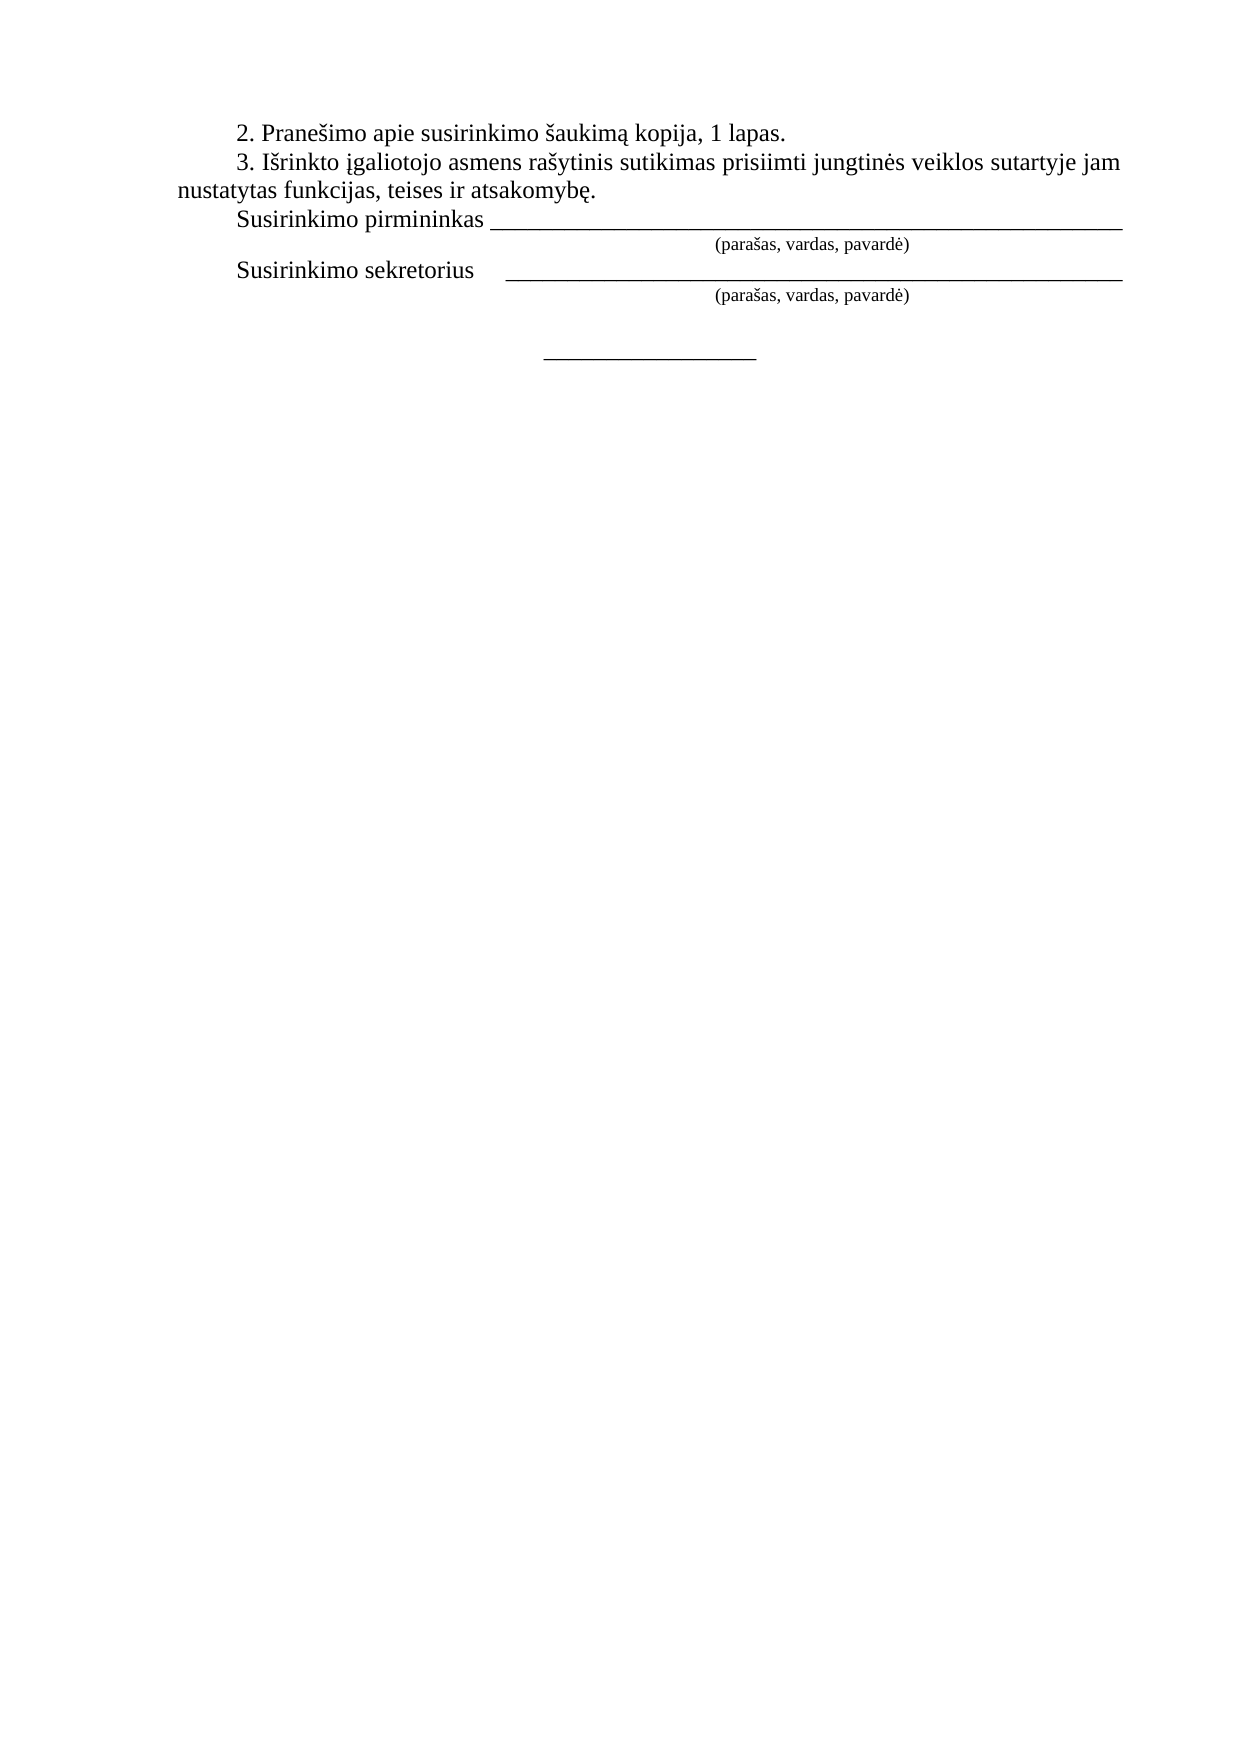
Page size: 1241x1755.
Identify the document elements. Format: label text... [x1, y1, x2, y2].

text (parašas, vardas, pavardė) [502, 283, 1122, 305]
text _________________ [177, 334, 1122, 362]
text 3. Išrinkto įgaliotojo asmens rašytinis sutikimas prisiimti jungtinės veiklos sutartyje jam nustatytas funkcijas, teises ir atsakomybę. [177, 147, 1122, 204]
text Susirinkimo sekretorius [177, 255, 1122, 283]
text (parašas, vardas, pavardė) [502, 233, 1122, 255]
text Susirinkimo pirmininkas [177, 204, 1122, 233]
text 2. Pranešimo apie susirinkimo šaukimą kopija, 1 lapas. [177, 118, 1122, 147]
